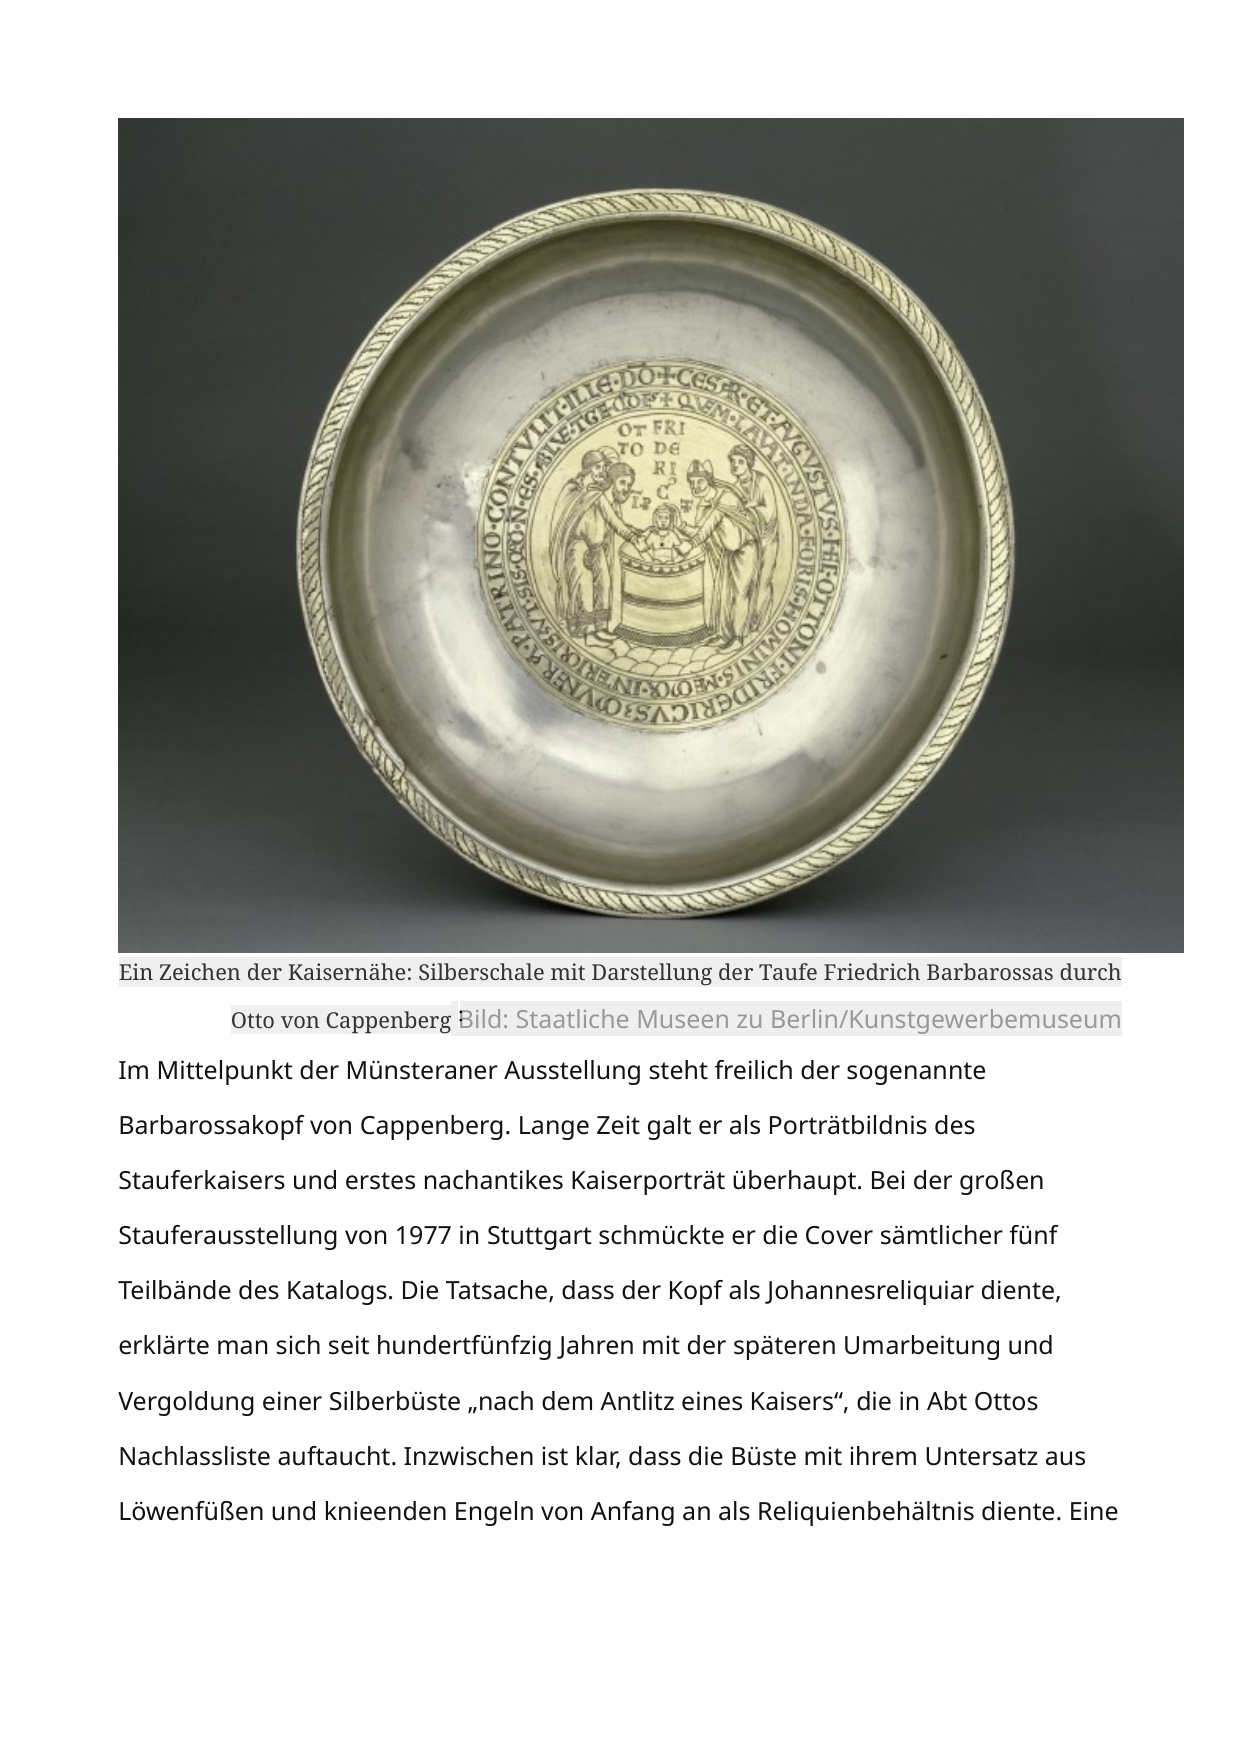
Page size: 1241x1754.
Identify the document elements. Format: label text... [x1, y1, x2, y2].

text Im Mittelpunkt der Münsteraner Ausstellung steht freilich der sogenannte Barbarossakopf von Cappenberg. Lange Zeit galt er als Porträtbildnis des Stauferkaisers und erstes nachantikes Kaiserporträt überhaupt. Bei der großen Stauferausstellung von 1977 in Stuttgart schmückte er die Co­ver sämtlicher fünf Teilbände des Katalogs. Die Tatsache, dass der Kopf als Johannesreliquiar diente, erklärte man sich seit hundertfünfzig Jahren mit der späteren Um­arbeitung und Vergoldung einer Silberbüste „nach dem Antlitz eines Kaisers“, die in Abt Ottos Nachlassliste auftaucht. Inzwischen ist klar, dass die Büste mit ihrem Untersatz aus Löwenfüßen und knieenden Engeln von Anfang an als Reliquienbehältnis diente. Eine [118, 1052, 1122, 1527]
picture [118, 118, 1184, 953]
text Ein Zeichen der Kaisernähe: Silberschale mit Darstellung der Taufe Friedrich Barbarossas durch Otto von Cappenberg Bild: Staatliche Museen zu Berlin/Kunstgewerbemuseum [118, 957, 1122, 1036]
